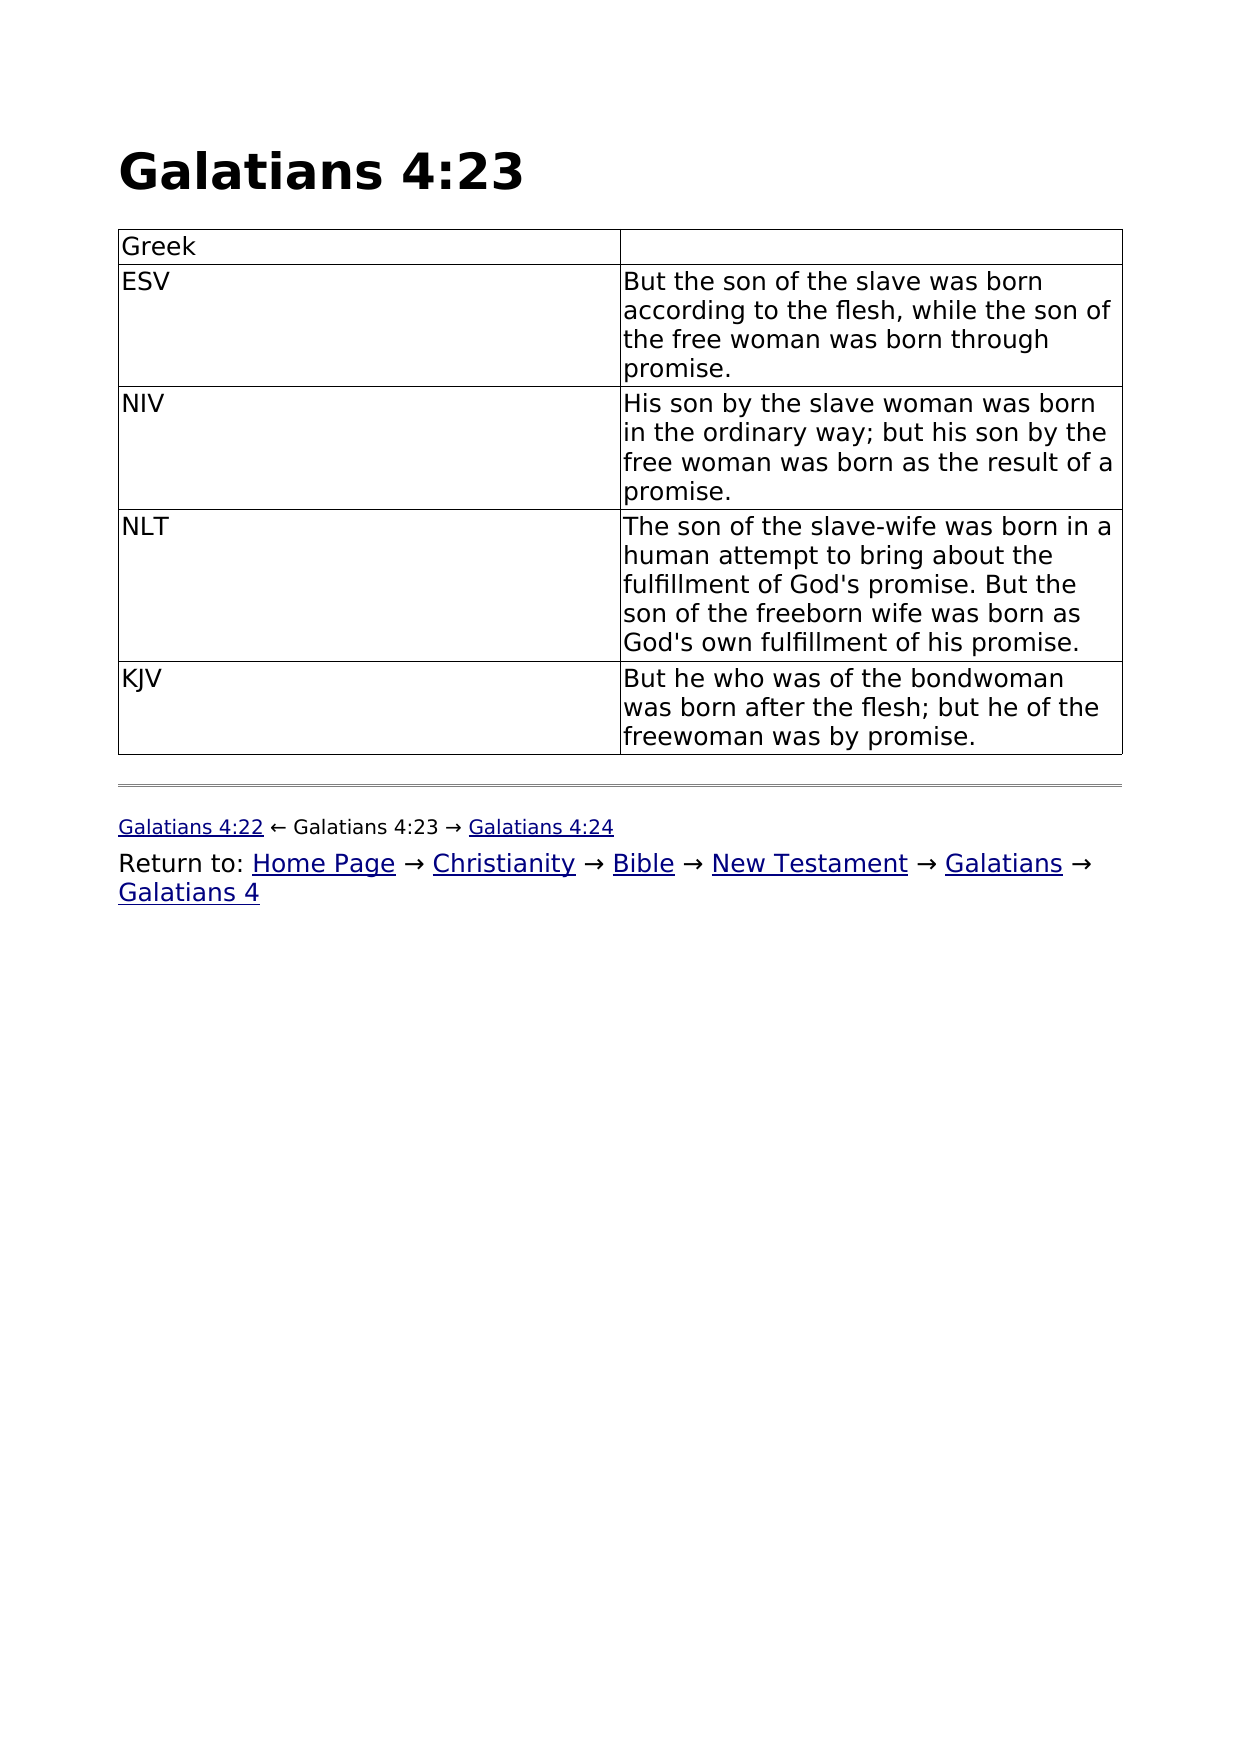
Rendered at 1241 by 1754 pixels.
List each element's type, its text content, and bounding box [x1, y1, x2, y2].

table_cell The son of the slave-wife was born in a human attempt to bring about the fulfillment of God's promise. But the son of the freeborn wife was born as God's own fulfillment of his promise. [621, 510, 1122, 661]
table_cell KJV [119, 662, 620, 754]
text Galatians 4:22 ← Galatians 4:23 → Galatians 4:24 [118, 815, 1122, 849]
table_cell NIV [119, 387, 620, 509]
table_cell ESV [119, 265, 620, 386]
table_cell NLT [119, 510, 620, 661]
table_cell But he who was of the bondwoman was born after the flesh; but he of the freewoman was by promise. [621, 662, 1122, 754]
subtitle Galatians 4:23 [118, 143, 1122, 201]
table_header Greek [119, 230, 620, 264]
table_header [621, 230, 1122, 264]
table_cell But the son of the slave was born according to the flesh, while the son of the free woman was born through promise. [621, 265, 1122, 386]
text Return to: Home Page → Christianity → Bible → New Testament → Galatians → Galatians 4 [118, 849, 1122, 908]
table_cell His son by the slave woman was born in the ordinary way; but his son by the free woman was born as the result of a promise. [621, 387, 1122, 509]
